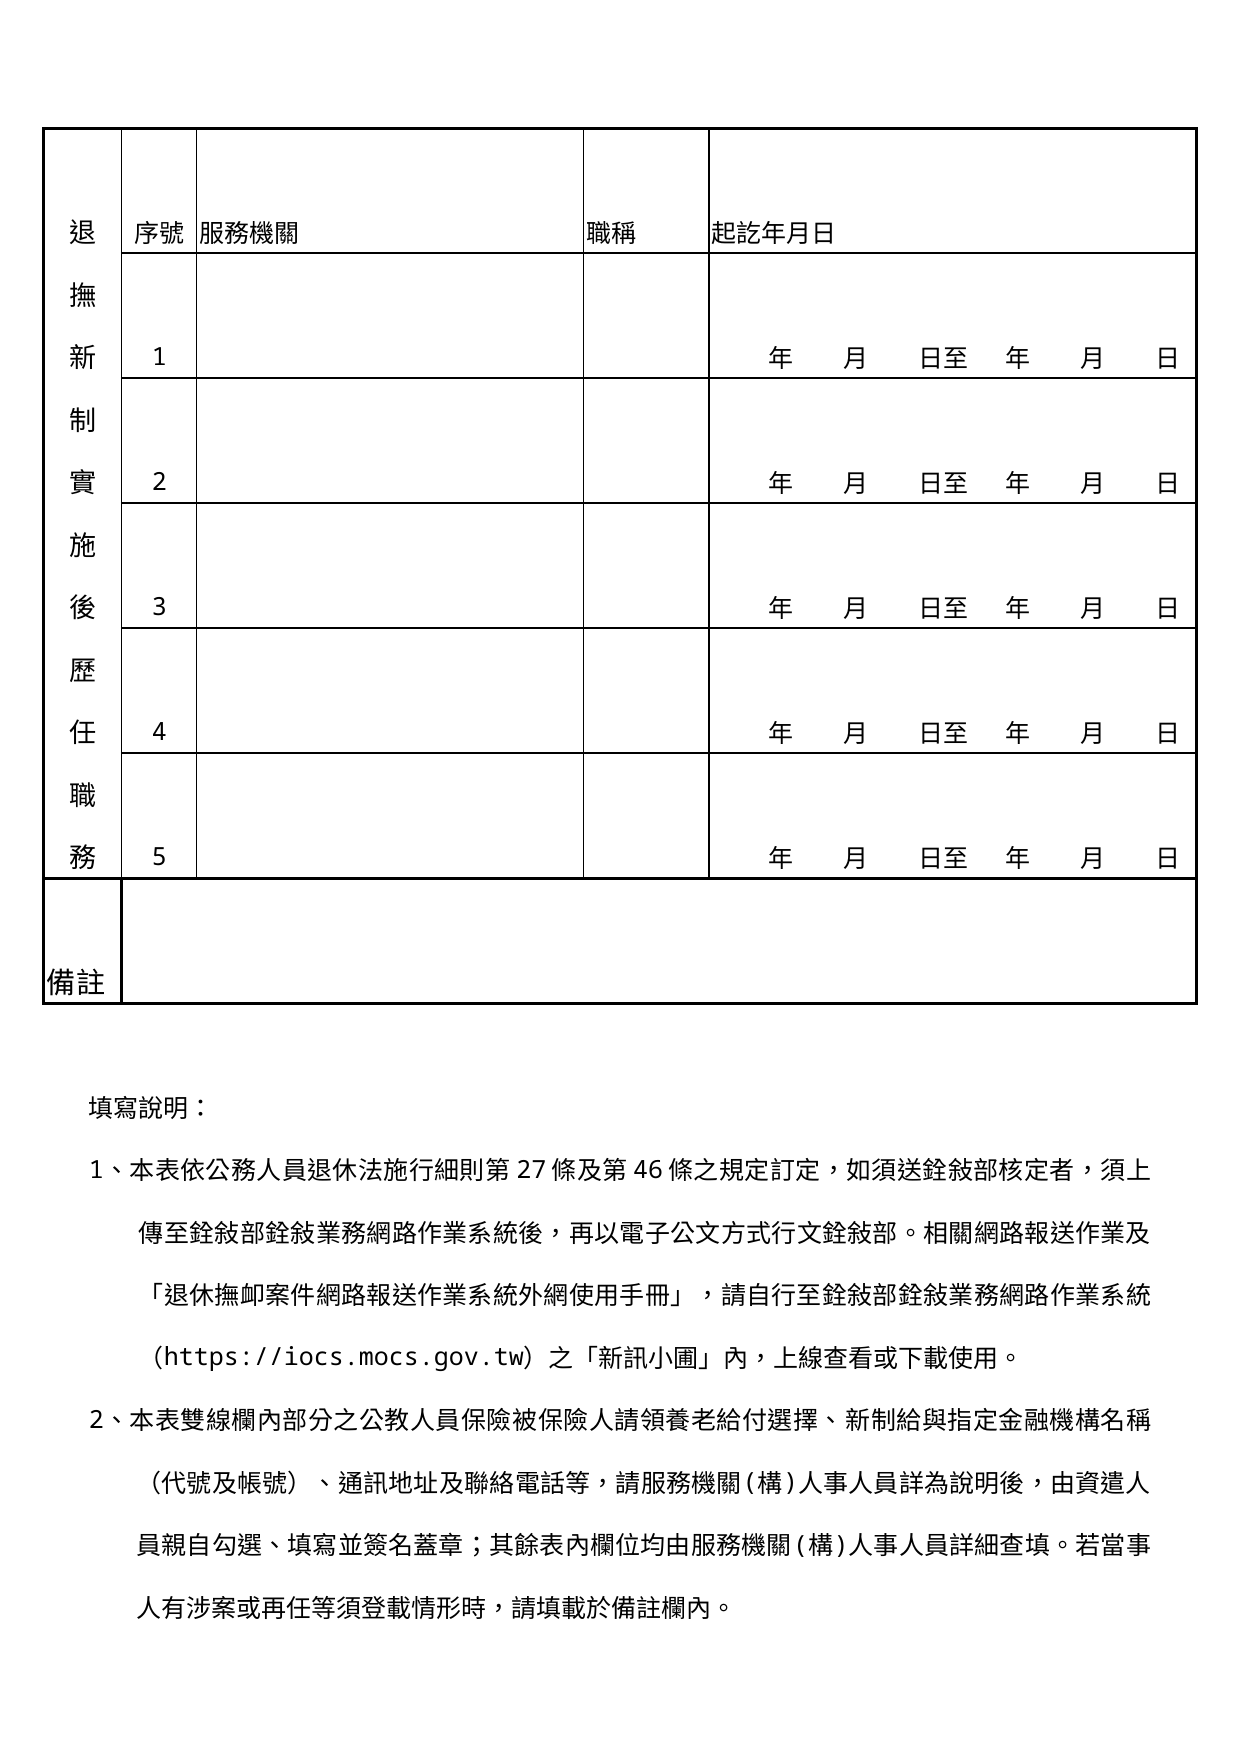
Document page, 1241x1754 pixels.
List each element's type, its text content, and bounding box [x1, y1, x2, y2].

table_cell [584, 254, 708, 377]
table_cell 退撫新制實施後 歷任職務 [45, 130, 121, 877]
table_cell 2 [122, 379, 196, 502]
table_cell [197, 379, 583, 502]
table_cell 服務機關 [197, 130, 583, 252]
table_cell 起訖年月日 [710, 130, 1195, 252]
table_cell 5 [122, 754, 196, 877]
table_cell [197, 504, 583, 627]
table_cell 年 月 日至 年 月 日 [710, 504, 1195, 627]
text 1、本表依公務人員退休法施行細則第27條及第46條之規定訂定，如須送銓敍部核定者，須上傳至銓敍部銓敍業務網路作業系統後，再以電子公文方式行文銓敍部。相關網路報送作業及「退休撫卹案件網路報送作業系統外網使用手冊」，請自行至銓敍部銓敍業務網路作業系統（https://iocs.mocs.gov.tw）之「新訊小圃」內，上線查看或下載使用。 [89, 1127, 1152, 1377]
text 2、本表雙線欄內部分之公教人員保險被保險人請領養老給付選擇、新制給與指定金融機構名稱（代號及帳號）、通訊地址及聯絡電話等，請服務機關(構)人事人員詳為說明後，由資遣人員親自勾選、填寫並簽名蓋章；其餘表內欄位均由服務機關(構)人事人員詳細查填。若當事人有涉案或再任等須登載情形時，請填載於備註欄內。 [89, 1377, 1152, 1627]
table_cell [584, 629, 708, 752]
text 填寫說明： [89, 1064, 1152, 1127]
table_cell [584, 379, 708, 502]
table_cell 備註 [45, 880, 120, 1002]
table_cell 年 月 日至 年 月 日 [710, 379, 1195, 502]
table_cell [197, 754, 583, 877]
table_cell 年 月 日至 年 月 日 [710, 754, 1195, 877]
table_cell 年 月 日至 年 月 日 [710, 629, 1195, 752]
table_cell 職稱 [584, 130, 708, 252]
table_cell [197, 629, 583, 752]
table_cell [584, 504, 708, 627]
table_cell 序號 [122, 130, 196, 252]
table_cell [197, 254, 583, 377]
table_cell 4 [122, 629, 196, 752]
table_cell [123, 880, 1195, 1002]
table_cell 3 [122, 504, 196, 627]
table_cell 1 [122, 254, 196, 377]
table_cell 年 月 日至 年 月 日 [710, 254, 1195, 377]
table_cell [584, 754, 708, 877]
